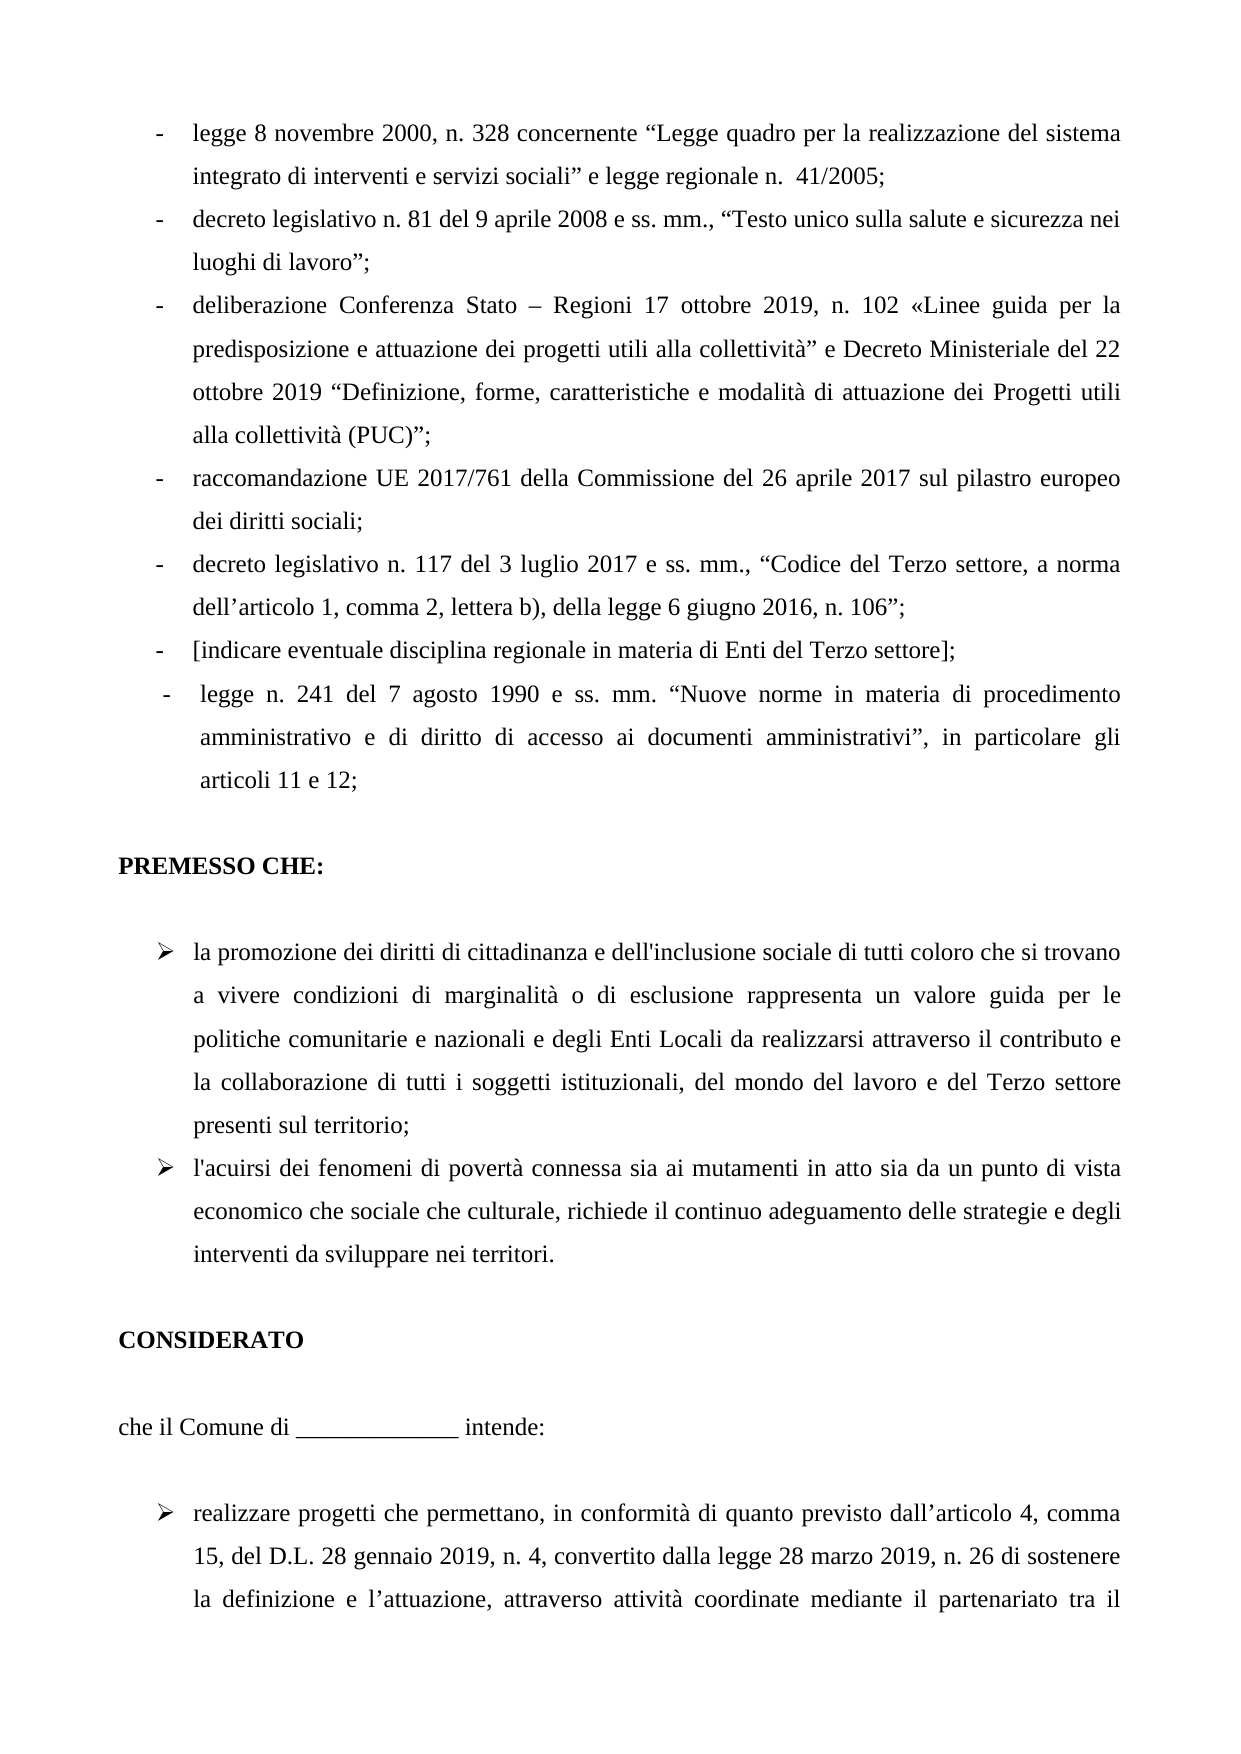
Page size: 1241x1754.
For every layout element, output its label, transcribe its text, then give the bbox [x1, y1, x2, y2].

text CONSIDERATO [118, 1326, 1122, 1354]
title decreto legislativo n. 81 del 9 aprile 2008 e ss. mm., “Testo unico sulla salute e sicurezza nei luoghi di lavoro”; [155, 204, 1122, 276]
title legge n. 241 del 7 agosto 1990 e ss. mm. “Nuove norme in materia di procedimento amministrativo e di diritto di accesso ai documenti amministrativi”, in particolare gli articoli 11 e 12; [162, 679, 1122, 794]
title [indicare eventuale disciplina regionale in materia di Enti del Terzo settore]; [155, 636, 1122, 664]
text PREMESSO CHE: [118, 851, 1122, 880]
list l'acuirsi dei fenomeni di povertà connessa sia ai mutamenti in atto sia da un punto di vista economico che sociale che culturale, richiede il continuo adeguamento delle strategie e degli interventi da sviluppare nei territori. [156, 1153, 1122, 1268]
list realizzare progetti che permettano, in conformità di quanto previsto dall’articolo 4, comma 15, del D.L. 28 gennaio 2019, n. 4, convertito dalla legge 28 marzo 2019, n. 26 di sostenere la definizione e l’attuazione, attraverso attività coordinate mediante il partenariato tra il [156, 1498, 1122, 1613]
title deliberazione Conferenza Stato – Regioni 17 ottobre 2019, n. 102 «Linee guida per la predisposizione e attuazione dei progetti utili alla collettività” e Decreto Ministeriale del 22 ottobre 2019 “Definizione, forme, caratteristiche e modalità di attuazione dei Progetti utili alla collettività (PUC)”; [155, 291, 1122, 449]
list la promozione dei diritti di cittadinanza e dell'inclusione sociale di tutti coloro che si trovano a vivere condizioni di marginalità o di esclusione rappresenta un valore guida per le politiche comunitarie e nazionali e degli Enti Locali da realizzarsi attraverso il contributo e la collaborazione di tutti i soggetti istituzionali, del mondo del lavoro e del Terzo settore presenti sul territorio; [156, 937, 1122, 1139]
title raccomandazione UE 2017/761 della Commissione del 26 aprile 2017 sul pilastro europeo dei diritti sociali; [155, 463, 1122, 535]
title legge 8 novembre 2000, n. 328 concernente “Legge quadro per la realizzazione del sistema integrato di interventi e servizi sociali” e legge regionale n. 41/2005; [155, 118, 1122, 190]
title decreto legislativo n. 117 del 3 luglio 2017 e ss. mm., “Codice del Terzo settore, a norma dell’articolo 1, comma 2, lettera b), della legge 6 giugno 2016, n. 106”; [155, 549, 1122, 621]
text che il Comune di _____________ intende: [118, 1412, 1122, 1441]
